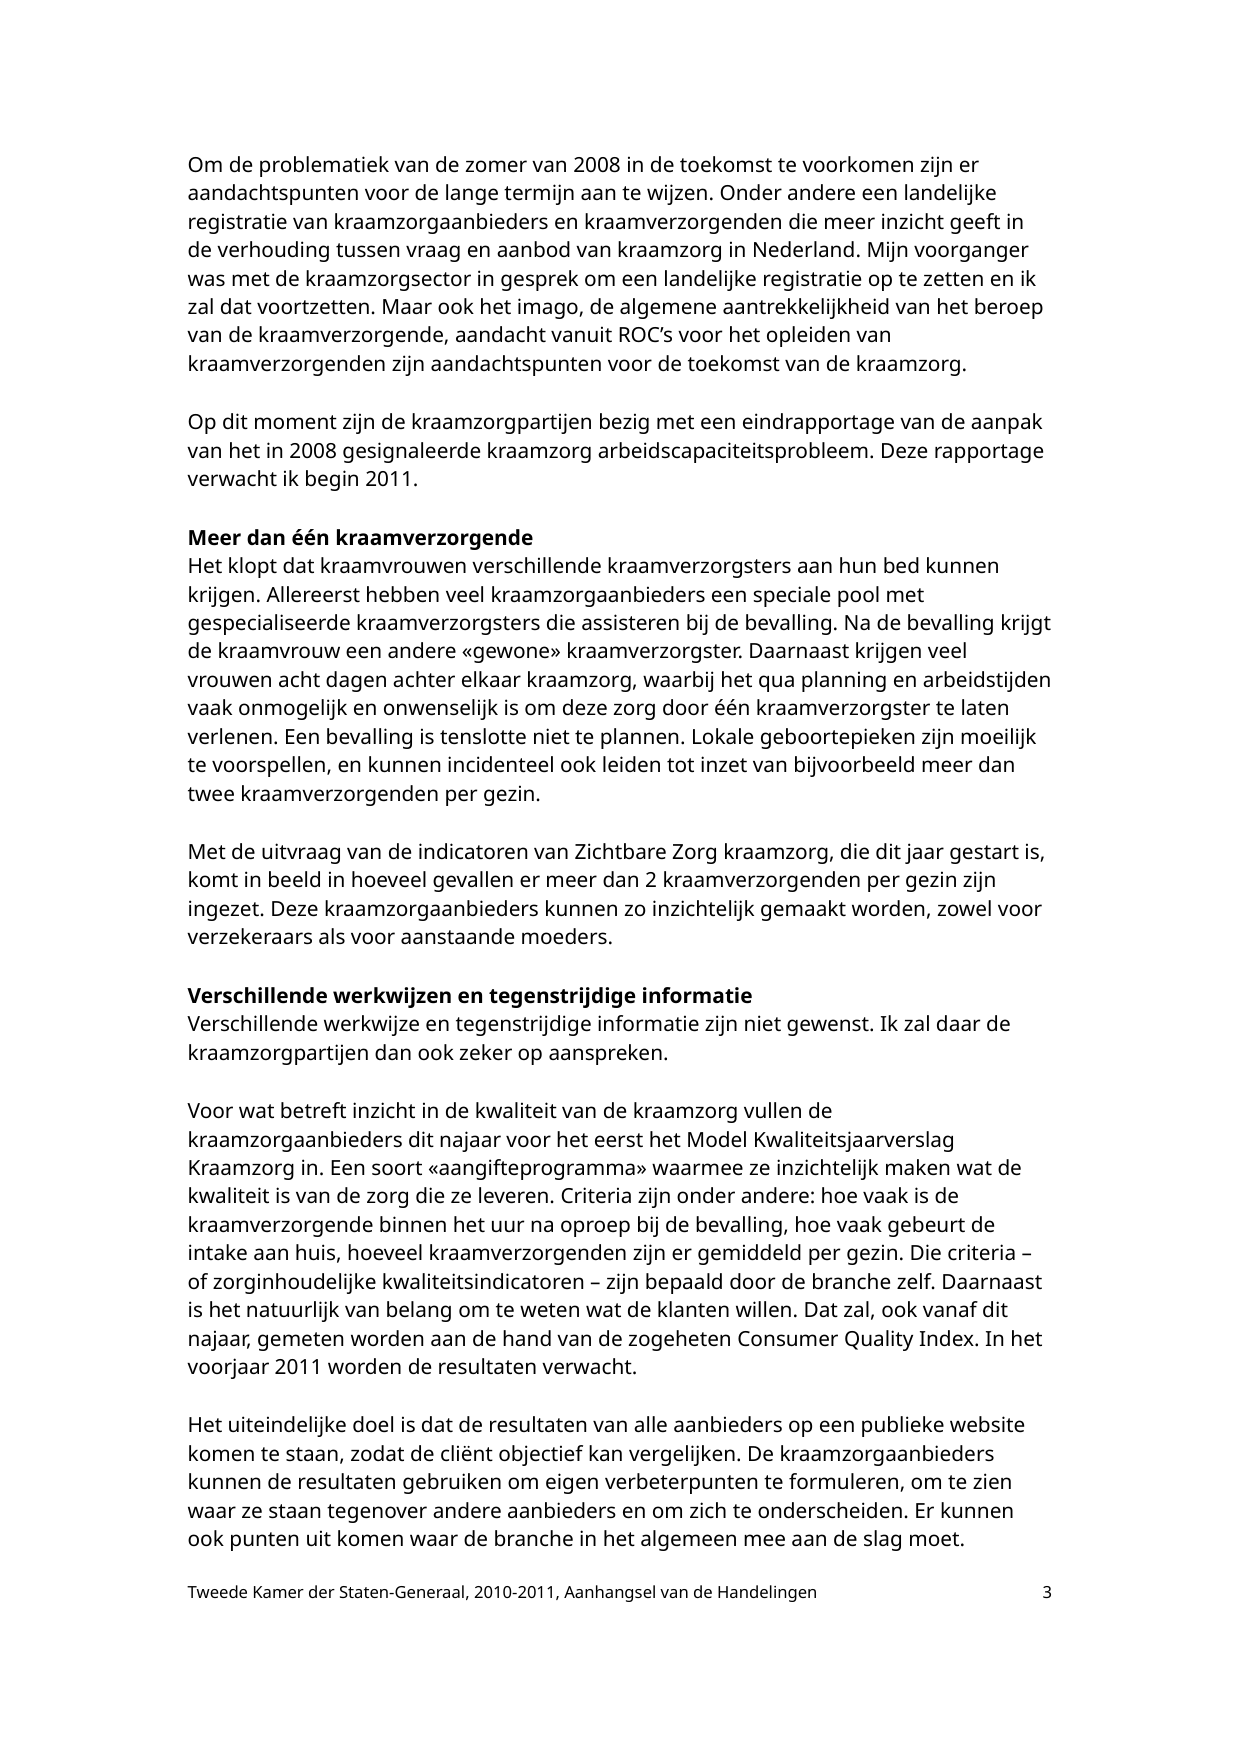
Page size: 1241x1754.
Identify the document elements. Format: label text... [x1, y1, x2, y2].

text Het klopt dat kraamvrouwen verschillende kraamverzorgsters aan hun bed kunnen krijgen. Allereerst hebben veel kraamzorgaanbieders een speciale pool met gespecialiseerde kraamverzorgsters die assisteren bij de bevalling. Na de bevalling krijgt de kraamvrouw een andere «gewone» kraamverzorgster. Daarnaast krijgen veel vrouwen acht dagen achter elkaar kraamzorg, waarbij het qua planning en arbeidstijden vaak onmogelijk en onwenselijk is om deze zorg door één kraamverzorgster te laten verlenen. Een bevalling is tenslotte niet te plannen. Lokale geboortepieken zijn moeilijk te voorspellen, en kunnen incidenteel ook leiden tot inzet van bijvoorbeeld meer dan twee kraamverzorgenden per gezin. [187, 638, 1053, 894]
text Om de problematiek van de zomer van 2008 in de toekomst te voorkomen zijn er aandachtspunten voor de lange termijn aan te wijzen. Onder andere een landelijke registratie van kraamzorgaanbieders en kraamverzorgenden die meer inzicht geeft in de verhouding tussen vraag en aanbod van kraamzorg in Nederland. Mijn voorganger was met de kraamzorgsector in gesprek om een landelijke registratie op te zetten en ik zal dat voortzetten. Maar ook het imago, de algemene aantrekkelijkheid van het beroep van de kraamverzorgende, aandacht vanuit ROC’s voor het opleiden van kraamverzorgenden zijn aandachtspunten voor de toekomst van de kraamzorg. [187, 237, 1053, 464]
text Op dit moment zijn de kraamzorgpartijen bezig met een eindrapportage van de aanpak van het in 2008 gesignaleerde kraamzorg arbeidscapaciteitsprobleem. Deze rapportage verwacht ik begin 2011. [187, 494, 1053, 580]
text Het uiteindelijke doel is dat de resultaten van alle aanbieders op een publieke website komen te staan, zodat de cliënt objectief kan vergelijken. De kraamzorgaanbieders kunnen de resultaten gebruiken om eigen verbeterpunten te formuleren, om te zien waar ze staan tegenover andere aanbieders en om zich te onderscheiden. Er kunnen ook punten uit komen waar de branche in het algemeen mee aan de slag moet. [187, 1497, 1053, 1554]
text Verschillende werkwijze en tegenstrijdige informatie zijn niet gewenst. Ik zal daar de kraamzorgpartijen dan ook zeker op aanspreken. [187, 1096, 1053, 1153]
text Met de uitvraag van de indicatoren van Zichtbare Zorg kraamzorg, die dit jaar gestart is, komt in beeld in hoeveel gevallen er meer dan 2 kraamverzorgenden per gezin zijn ingezet. Deze kraamzorgaanbieders kunnen zo inzichtelijk gemaakt worden, zowel voor verzekeraars als voor aanstaande moeders. [187, 924, 1053, 1038]
text Verschillende werkwijzen en tegenstrijdige informatie [187, 1068, 1053, 1096]
text Voor wat betreft inzicht in de kwaliteit van de kraamzorg vullen de kraamzorgaanbieders dit najaar voor het eerst het Model Kwaliteitsjaarverslag Kraamzorg in. Een soort «aangifteprogramma» waarmee ze inzichtelijk maken wat de kwaliteit is van de zorg die ze leveren. Criteria zijn onder andere: hoe vaak is de kraamverzorgende binnen het uur na oproep bij de bevalling, hoe vaak gebeurt de intake aan huis, hoeveel kraamverzorgenden zijn er gemiddeld per gezin. Die criteria – of zorginhoudelijke kwaliteitsindicatoren – zijn bepaald door de branche zelf. Daarnaast is het natuurlijk van belang om te weten wat de klanten willen. Dat zal, ook vanaf dit najaar, gemeten worden aan de hand van de zogeheten Consumer Quality Index. In het voorjaar 2011 worden de resultaten verwacht. [187, 1183, 1053, 1467]
text Zoals u weet ontstond er in de zomer van 2008 in Nederland een ernstig kraamzorgtekort. Betrokken partijen hebben naar aanleiding daarvan samen met VWS een drie jaren plan ontwikkeld om het tekort structureel op te lossen. Mijn voorganger heeft 20 miljoen gestoken in het verkort opleiden van extra kraamverzorgenden. De kraamzorgsector heeft hard gewerkt om het tekort aan kraamverzorgenden terug te dringen. Voor de zomer van 2009 zijn er al 1372 leerlingen gestart met de verkorte opleiding voor kraamverzorgende en al circa 950 nieuwe kraamverzorgenden ingestroomd vanuit de verkorte opleiding. In de regio’s waar nu nog problemen zijn, zetten de aanbieders het verkorte opleiden van kraamverzorgenden waar mogelijk door. [187, 150, 1053, 207]
text Meer dan één kraamverzorgende [187, 610, 1053, 638]
